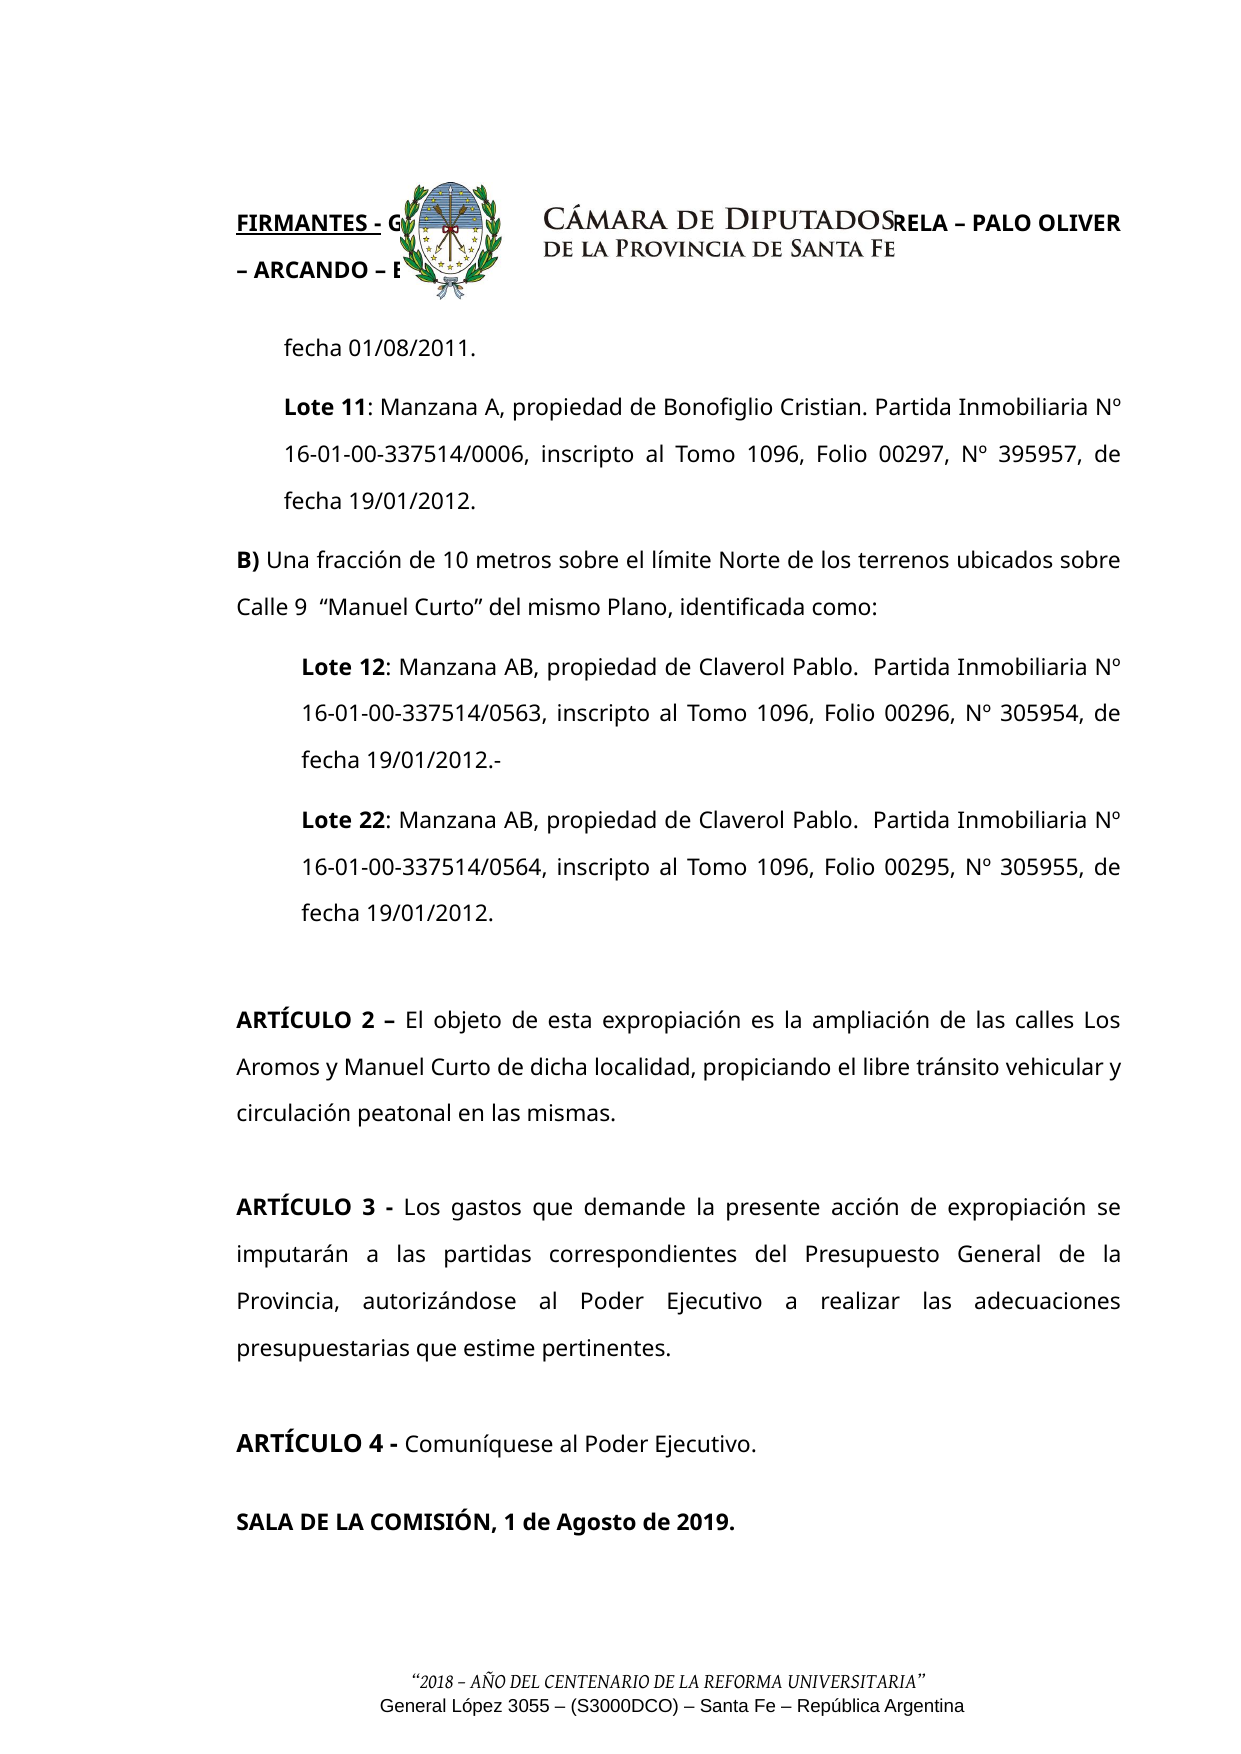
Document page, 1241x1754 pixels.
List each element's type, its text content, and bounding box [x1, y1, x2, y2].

text Lote 22: Manzana AB, propiedad de Claverol Pablo. Partida Inmobiliaria Nº 16-01-00-337514/0564, inscripto al Tomo 1096, Folio 00295, Nº 305955, de fecha 19/01/2012. [301, 803, 1122, 928]
picture [400, 182, 895, 304]
text Lote 12: Manzana AB, propiedad de Claverol Pablo. Partida Inmobiliaria Nº 16-01-00-337514/0563, inscripto al Tomo 1096, Folio 00296, Nº 305954, de fecha 19/01/2012.- [301, 650, 1122, 775]
text fecha 01/08/2011. [283, 332, 1122, 363]
text B) Una fracción de 10 metros sobre el límite Norte de los terrenos ubicados sobre Calle 9 “Manuel Curto” del mismo Plano, identificada como: [236, 544, 1122, 622]
text ARTÍCULO 3 - Los gastos que demande la presente acción de expropiación se imputarán a las partidas correspondientes del Presupuesto General de la Provincia, autorizándose al Poder Ejecutivo a realizar las adecuaciones presupuestarias que estime pertinentes. [236, 1191, 1122, 1363]
text Lote 11: Manzana A, propiedad de Bonofiglio Cristian. Partida Inmobiliaria Nº 16-01-00-337514/0006, inscripto al Tomo 1096, Folio 00297, Nº 395957, de fecha 19/01/2012. [283, 391, 1122, 516]
text ARTÍCULO 2 – El objeto de esta expropiación es la ampliación de las calles Los Aromos y Manuel Curto de dicha localidad, propiciando el libre tránsito vehicular y circulación peatonal en las mismas. [236, 1003, 1122, 1128]
text ARTÍCULO 4 - Comuníquese al Poder Ejecutivo. [236, 1425, 1122, 1459]
text SALA DE LA COMISIÓN, 1 de Agosto de 2019. [236, 1506, 1122, 1538]
